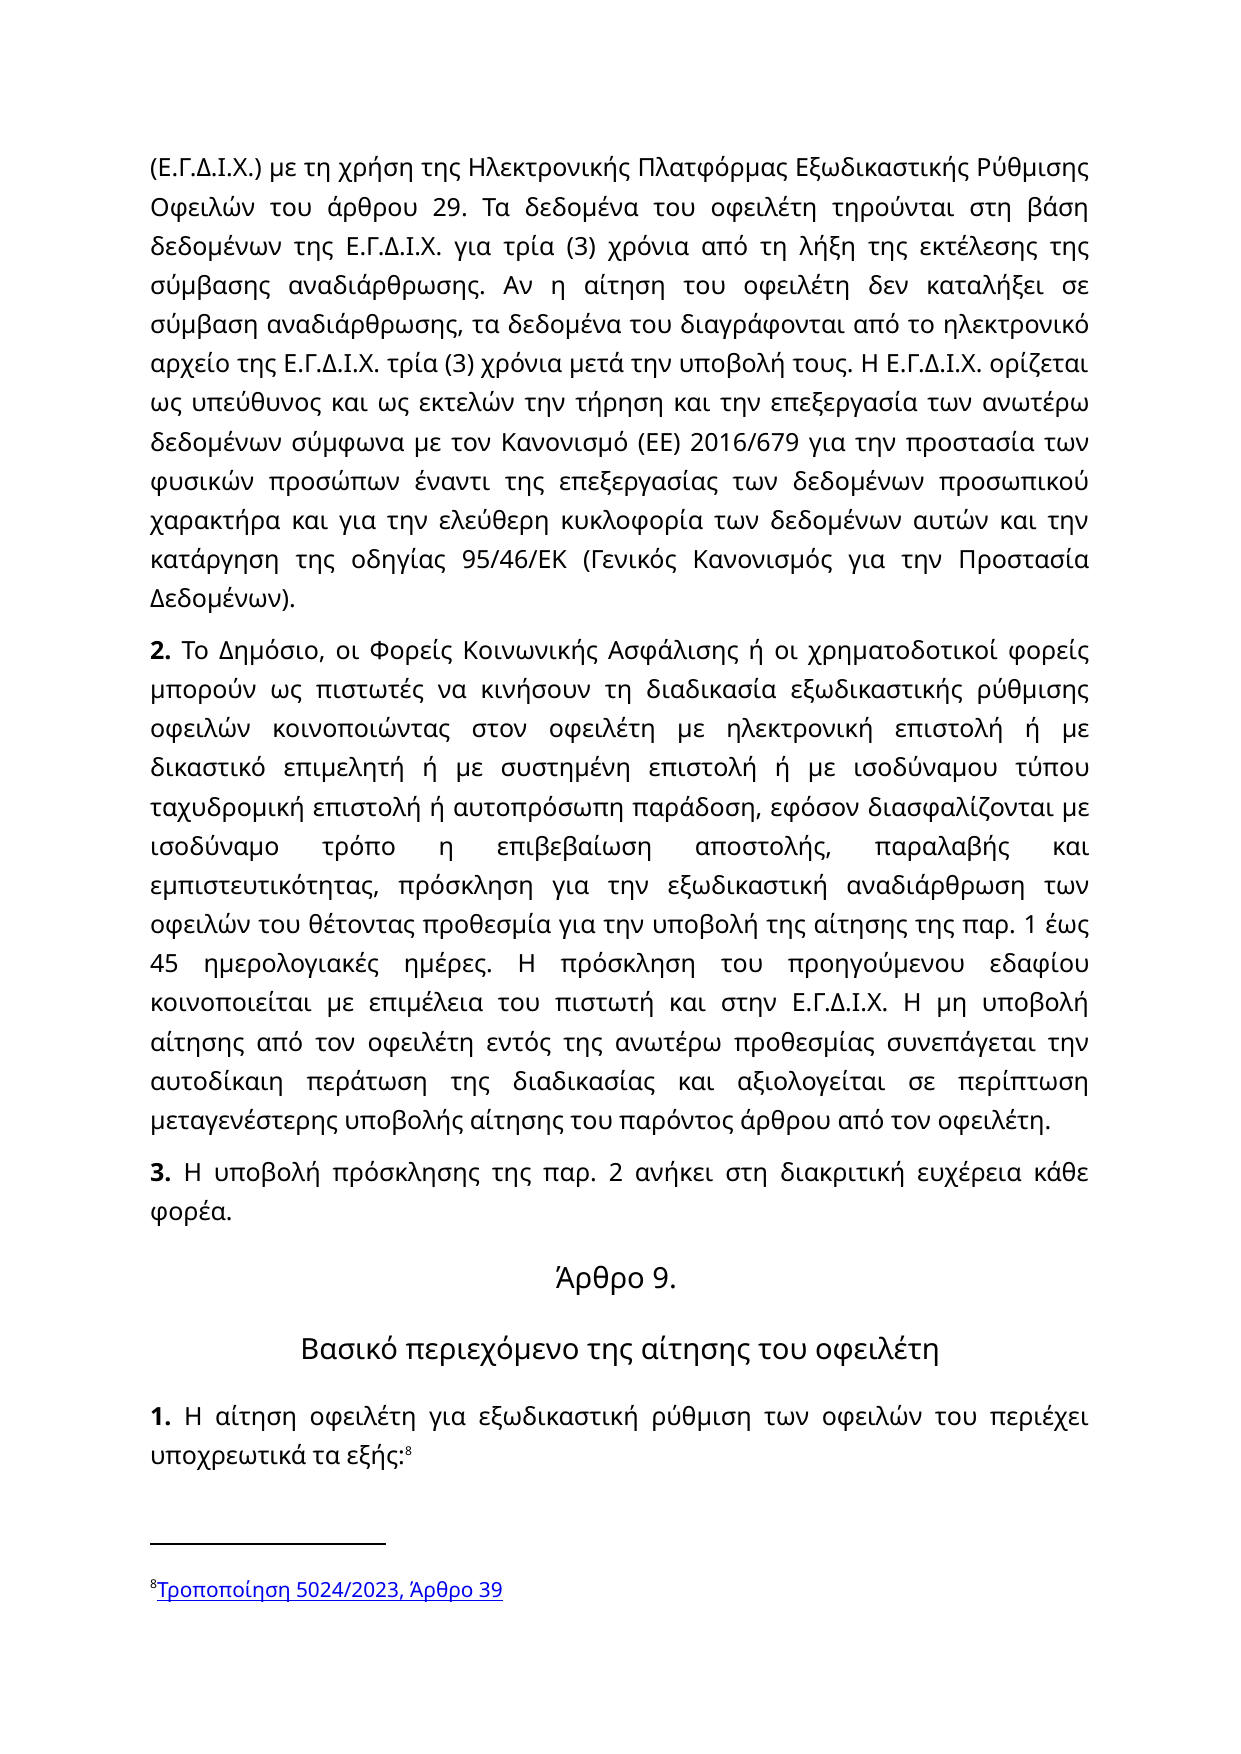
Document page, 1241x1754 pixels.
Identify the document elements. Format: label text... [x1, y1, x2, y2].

subtitle Βασικό περιεχόμενο της αίτησης του οφειλέτη [150, 1328, 1090, 1368]
subtitle Άρθρο 9. [150, 1257, 1090, 1297]
text (Ε.Γ.Δ.Ι.Χ.) με τη χρήση της Ηλεκτρονικής Πλατφόρμας Εξωδικαστικής Ρύθμισης Οφειλών του άρθρου 29. Τα δεδομένα του οφειλέτη τηρούνται στη βάση δεδομένων της Ε.Γ.Δ.Ι.Χ. για τρία (3) χρόνια από τη λήξη της εκτέλεσης της σύμβασης αναδιάρθρωσης. Αν η αίτηση του οφειλέτη δεν καταλήξει σε σύμβαση αναδιάρθρωσης, τα δεδομένα του διαγράφονται από το ηλεκτρονικό αρχείο της Ε.Γ.Δ.Ι.Χ. τρία (3) χρόνια μετά την υποβολή τους. Η Ε.Γ.Δ.Ι.Χ. ορίζεται ως υπεύθυνος και ως εκτελών την τήρηση και την επεξεργασία των ανωτέρω δεδομένων σύμφωνα με τον Κανονισμό (ΕΕ) 2016/679 για την προστασία των φυσικών προσώπων έναντι της επεξεργασίας των δεδομένων προσωπικού χαρακτήρα και για την ελεύθερη κυκλοφορία των δεδομένων αυτών και την κατάργηση της οδηγίας 95/46/ΕΚ (Γενικός Κανονισμός για την Προστασία Δεδομένων). [150, 150, 1090, 615]
text 3. Η υποβολή πρόσκλησης της παρ. 2 ανήκει στη διακριτική ευχέρεια κάθε φορέα. [150, 1154, 1090, 1227]
text 1. Η αίτηση οφειλέτη για εξωδικαστική ρύθμιση των οφειλών του περιέχει υποχρεωτικά τα εξής: [150, 1399, 1090, 1472]
text Τροποποίηση 5024/2023, Άρθρο 39 [150, 1576, 1090, 1604]
text 2. Το Δημόσιο, οι Φορείς Κοινωνικής Ασφάλισης ή οι χρηματοδοτικοί φορείς μπορούν ως πιστωτές να κινήσουν τη διαδικασία εξωδικαστικής ρύθμισης οφειλών κοινοποιώντας στον οφειλέτη με ηλεκτρονική επιστολή ή με δικαστικό επιμελητή ή με συστημένη επιστολή ή με ισοδύναμου τύπου ταχυδρομική επιστολή ή αυτοπρόσωπη παράδοση, εφόσον διασφαλίζονται με ισοδύναμο τρόπο η επιβεβαίωση αποστολής, παραλαβής και εμπιστευτικότητας, πρόσκληση για την εξωδικαστική αναδιάρθρωση των οφειλών του θέτοντας προθεσμία για την υποβολή της αίτησης της παρ. 1 έως 45 ημερολογιακές ημέρες. Η πρόσκληση του προηγούμενου εδαφίου κοινοποιείται με επιμέλεια του πιστωτή και στην Ε.Γ.Δ.Ι.Χ. Η μη υποβολή αίτησης από τον οφειλέτη εντός της ανωτέρω προθεσμίας συνεπάγεται την αυτοδίκαιη περάτωση της διαδικασίας και αξιολογείται σε περίπτωση μεταγενέστερης υποβολής αίτησης του παρόντος άρθρου από τον οφειλέτη. [150, 632, 1090, 1137]
